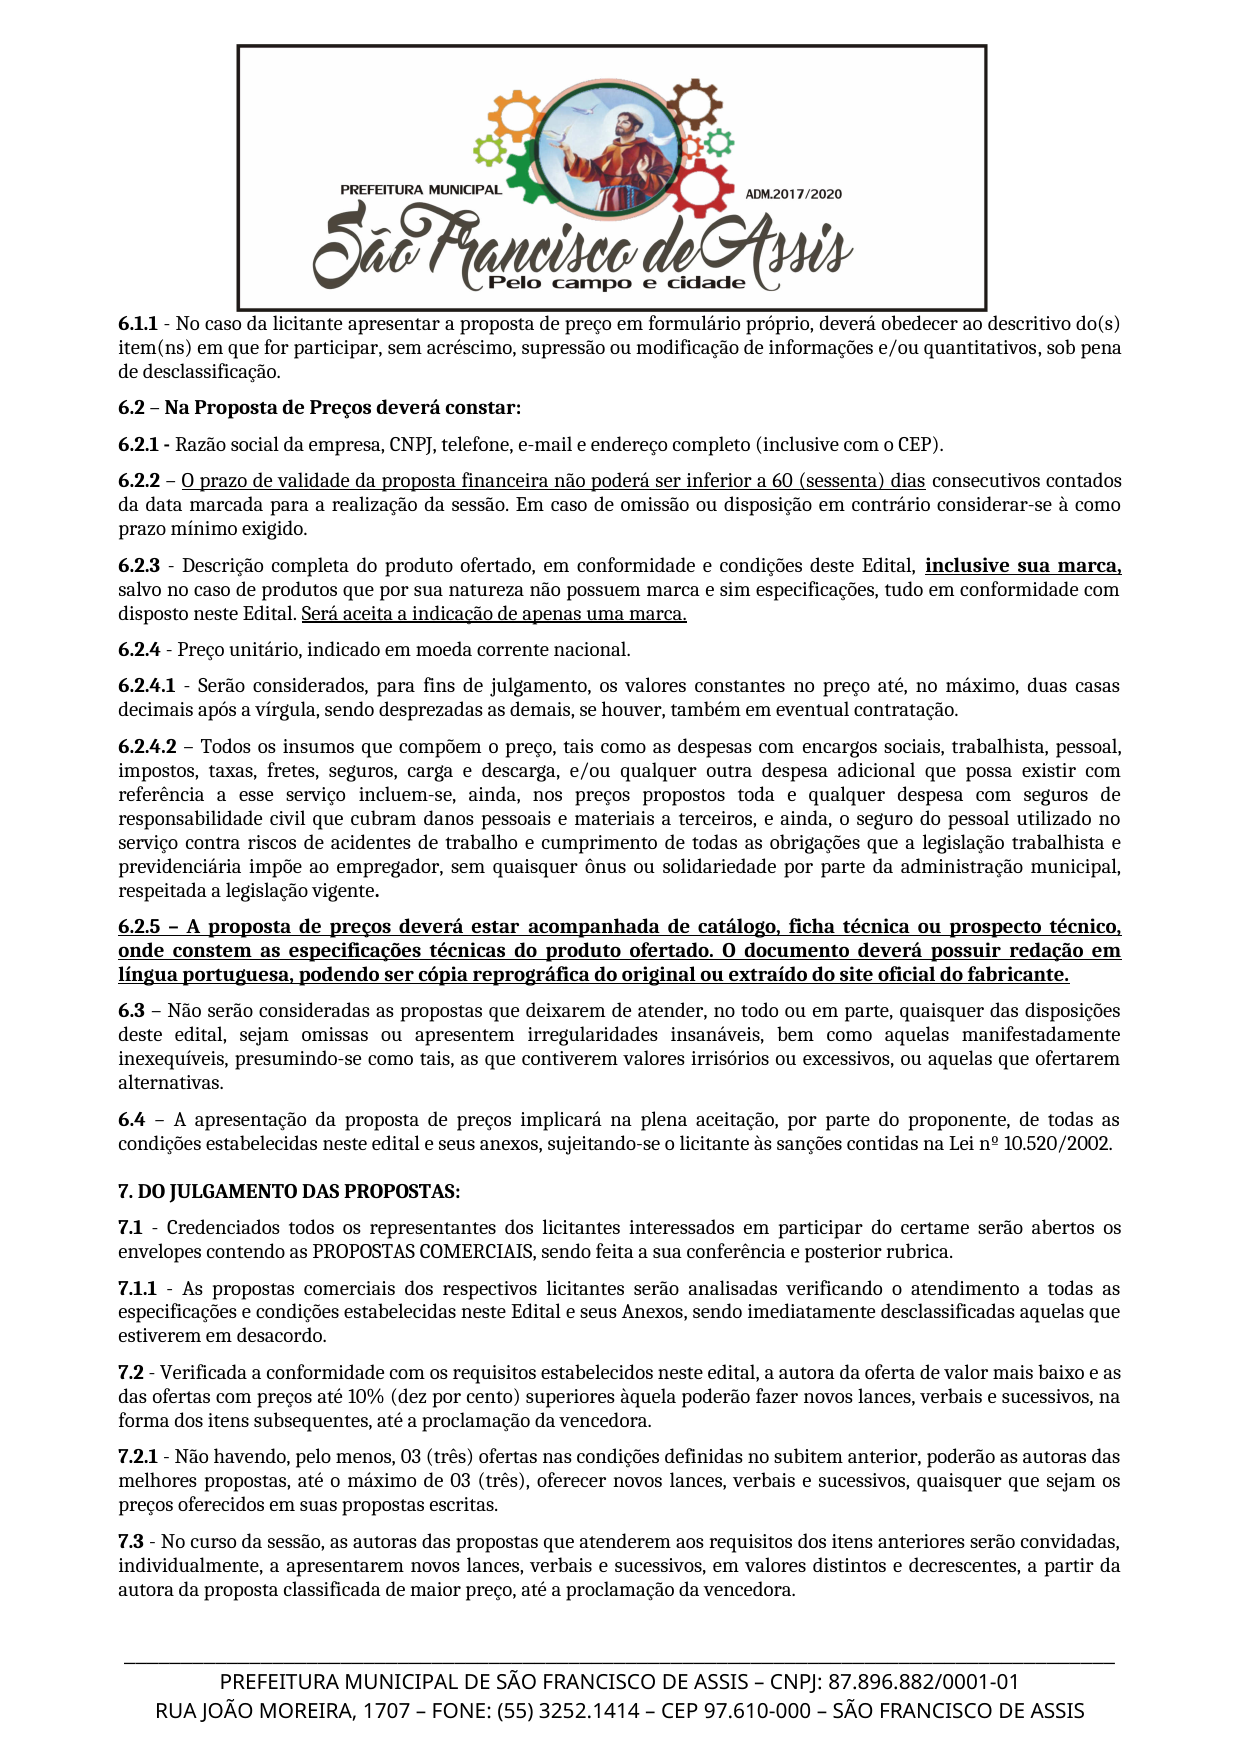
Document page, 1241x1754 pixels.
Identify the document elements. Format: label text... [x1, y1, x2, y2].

text 6.2.3 - Descrição completa do produto ofertado, em conformidade e condições deste Edital, inclusive sua marca, salvo no caso de produtos que por sua natureza não possuem marca e sim especificações, tudo em conformidade com disposto neste Edital. Será aceita a indicação de apenas uma marca. [118, 553, 1122, 625]
text 7.1 - Credenciados todos os representantes dos licitantes interessados em participar do certame serão abertos os envelopes contendo as PROPOSTAS COMERCIAIS, sendo feita a sua conferência e posterior rubrica. [118, 1216, 1122, 1264]
text 7.1.1 - As propostas comerciais dos respectivos licitantes serão analisadas verificando o atendimento a todas as especificações e condições estabelecidas neste Edital e seus Anexos, sendo imediatamente desclassificadas aquelas que estiverem em desacordo. [118, 1276, 1122, 1348]
text 6.4 – A apresentação da proposta de preços implicará na plena aceitação, por parte do proponente, de todas as condições estabelecidas neste edital e seus anexos, sujeitando-se o licitante às sanções contidas na Lei nº 10.520/2002. [118, 1107, 1122, 1155]
text 6.2.2 – O prazo de validade da proposta financeira não poderá ser inferior a 60 (sessenta) dias consecutivos contados da data marcada para a realização da sessão. Em caso de omissão ou disposição em contrário considerar-se à como prazo mínimo exigido. [118, 469, 1122, 541]
text 7. DO JULGAMENTO DAS PROPOSTAS: [118, 1179, 1122, 1203]
text 6.2 – Na Proposta de Preços deverá constar: [118, 396, 1122, 420]
text 6.2.5 – A proposta de preços deverá estar acompanhada de catálogo, ficha técnica ou prospecto técnico, [118, 915, 1122, 935]
text 7.2 - Verificada a conformidade com os requisitos estabelecidos neste edital, a autora da oferta de valor mais baixo e as das ofertas com preços até 10% (dez por cento) superiores àquela poderão fazer novos lances, verbais e sucessivos, na forma dos itens subsequentes, até a proclamação da vencedora. [118, 1361, 1122, 1432]
text 7.3 - No curso da sessão, as autoras das propostas que atenderem aos requisitos dos itens anteriores serão convidadas, individualmente, a apresentarem novos lances, verbais e sucessivos, em valores distintos e decrescentes, a partir da autora da proposta classificada de maior preço, até a proclamação da vencedora. [118, 1529, 1122, 1601]
text 6.2.4.1 - Serão considerados, para fins de julgamento, os valores constantes no preço até, no máximo, duas casas decimais após a vírgula, sendo desprezadas as demais, se houver, também em eventual contratação. [118, 674, 1122, 722]
text 6.3 – Não serão consideradas as propostas que deixarem de atender, no todo ou em parte, quaisquer das disposições deste edital, sejam omissas ou apresentem irregularidades insanáveis, bem como aquelas manifestadamente inexequíveis, presumindo-se como tais, as que contiverem valores irrisórios ou excessivos, ou aquelas que ofertarem alternativas. [118, 999, 1122, 1095]
text 7.2.1 - Não havendo, pelo menos, 03 (três) ofertas nas condições definidas no subitem anterior, poderão as autoras das melhores propostas, até o máximo de 03 (três), oferecer novos lances, verbais e sucessivos, quaisquer que sejam os preços oferecidos em suas propostas escritas. [118, 1445, 1122, 1517]
text 6.2.1 - Razão social da empresa, CNPJ, telefone, e-mail e endereço completo (inclusive com o CEP). [118, 432, 1181, 456]
text 6.1.1 - No caso da licitante apresentar a proposta de preço em formulário próprio, deverá obedecer ao descritivo do(s) item(ns) em que for participar, sem acréscimo, supressão ou modificação de informações e/ou quantitativos, sob pena de desclassificação. [118, 312, 1122, 383]
text 6.2.4 - Preço unitário, indicado em moeda corrente nacional. [118, 638, 1122, 662]
text língua portuguesa, podendo ser cópia reprográfica do original ou extraído do site oficial do fabricante. [118, 960, 1122, 987]
text 6.2.4.2 – Todos os insumos que compõem o preço, tais como as despesas com encargos sociais, trabalhista, pessoal, impostos, taxas, fretes, seguros, carga e descarga, e/ou qualquer outra despesa adicional que possa existir com referência a esse serviço incluem-se, ainda, nos preços propostos toda e qualquer despesa com seguros de responsabilidade civil que cubram danos pessoais e materiais a terceiros, e ainda, o seguro do pessoal utilizado no serviço contra riscos de acidentes de trabalho e cumprimento de todas as obrigações que a legislação trabalhista e previdenciária impõe ao empregador, sem quaisquer ônus ou solidariedade por parte da administração municipal, respeitada a legislação vigente. [118, 734, 1122, 902]
text onde constem as especificações técnicas do produto ofertado. O documento deverá possuir redação em [118, 936, 1122, 959]
